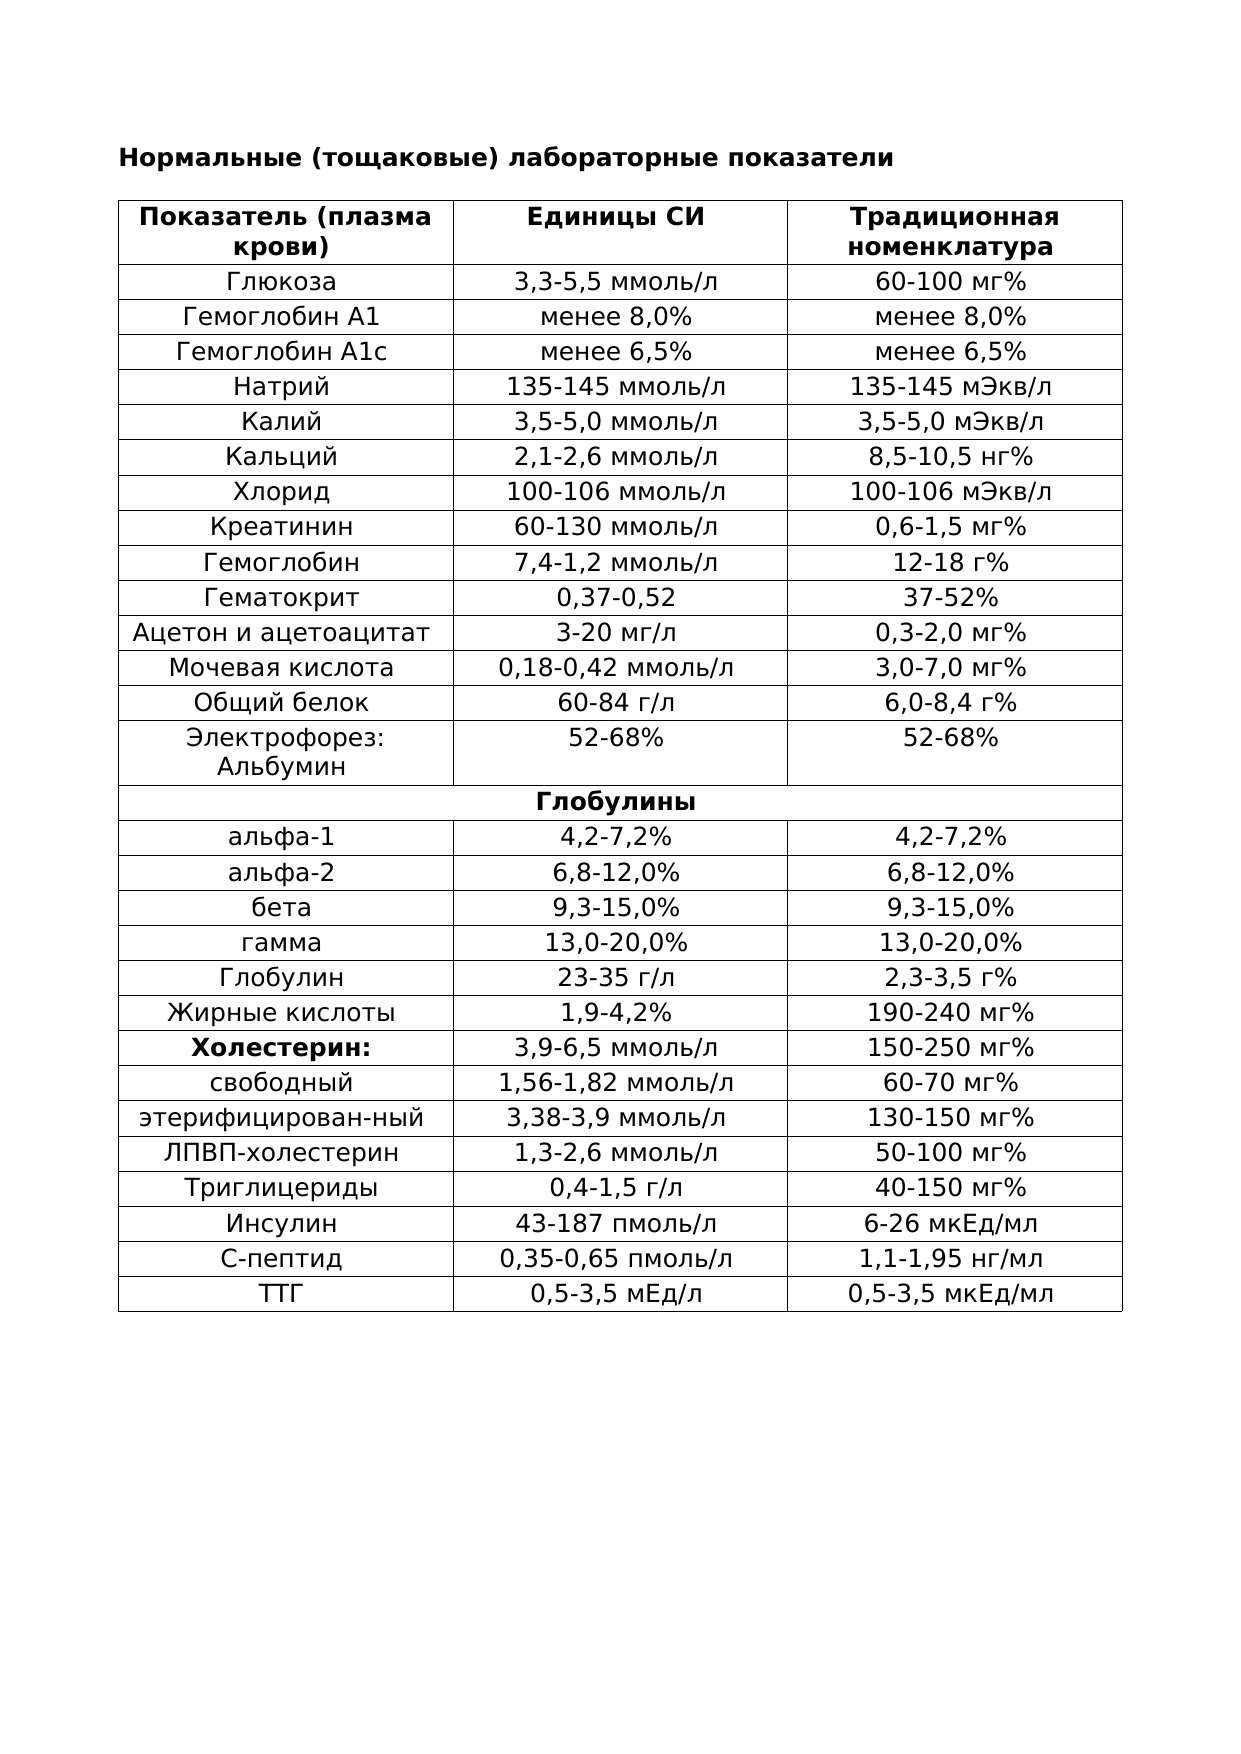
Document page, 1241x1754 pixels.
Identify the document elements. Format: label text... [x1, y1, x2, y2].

table_cell Электрофорез: Альбумин [119, 721, 453, 784]
table_cell 9,3-15,0% [454, 891, 787, 925]
table_cell 3,5-5,0 ммоль/л [454, 405, 787, 439]
table_cell 130-150 мг% [788, 1101, 1122, 1136]
table_cell менее 6,5% [454, 335, 787, 369]
table_cell 23-35 г/л [454, 961, 787, 995]
table_cell 60-100 мг% [788, 265, 1122, 299]
table_cell Глюкоза [119, 265, 453, 299]
table_cell 12-18 г% [788, 546, 1122, 580]
table_cell Креатинин [119, 511, 453, 545]
table_header Единицы СИ [454, 201, 787, 264]
table_cell 9,3-15,0% [788, 891, 1122, 925]
table_cell 3,38-3,9 ммоль/л [454, 1101, 787, 1136]
table_cell 1,9-4,2% [454, 996, 787, 1030]
table_cell 0,4-1,5 г/л [454, 1172, 787, 1206]
table_cell 3,5-5,0 мЭкв/л [788, 405, 1122, 439]
table_cell 4,2-7,2% [788, 821, 1122, 855]
table_cell 60-70 мг% [788, 1066, 1122, 1100]
table_cell 0,37-0,52 [454, 581, 787, 615]
table_cell менее 6,5% [788, 335, 1122, 369]
table_cell Натрий [119, 370, 453, 404]
table_cell 8,5-10,5 нг% [788, 440, 1122, 474]
table_cell 135-145 ммоль/л [454, 370, 787, 404]
table_cell 100-106 ммоль/л [454, 476, 787, 509]
table_cell 135-145 мЭкв/л [788, 370, 1122, 404]
table_cell 2,1-2,6 ммоль/л [454, 440, 787, 474]
table_cell Мочевая кислота [119, 651, 453, 685]
table_cell Калий [119, 405, 453, 439]
table_cell 4,2-7,2% [454, 821, 787, 855]
table_cell ТТГ [119, 1277, 453, 1311]
table_cell 40-150 мг% [788, 1172, 1122, 1206]
table_cell 0,18-0,42 ммоль/л [454, 651, 787, 685]
table_cell 3,9-6,5 ммоль/л [454, 1031, 787, 1065]
table_cell 3-20 мг/л [454, 616, 787, 650]
table_cell Глобулины [119, 786, 1122, 819]
table_cell ЛПВП-холестерин [119, 1137, 453, 1171]
table_cell гамма [119, 926, 453, 960]
table_cell 52-68% [454, 721, 787, 784]
table_cell менее 8,0% [454, 300, 787, 334]
table_cell 6,8-12,0% [454, 856, 787, 890]
table_cell 0,3-2,0 мг% [788, 616, 1122, 650]
table_cell Ацетон и ацетоацитат [119, 616, 453, 650]
table_cell 190-240 мг% [788, 996, 1122, 1030]
table_cell 50-100 мг% [788, 1137, 1122, 1171]
table_cell 1,56-1,82 ммоль/л [454, 1066, 787, 1100]
table_cell 13,0-20,0% [454, 926, 787, 960]
table_cell 60-130 ммоль/л [454, 511, 787, 545]
table_cell Жирные кислоты [119, 996, 453, 1030]
table_cell 0,5-3,5 мкЕд/мл [788, 1277, 1122, 1311]
table_cell Триглицериды [119, 1172, 453, 1206]
table_cell 3,3-5,5 ммоль/л [454, 265, 787, 299]
subtitle Нормальные (тощаковые) лабораторные показатели [118, 143, 1122, 172]
table_cell 43-187 пмоль/л [454, 1207, 787, 1241]
table_cell 2,3-3,5 г% [788, 961, 1122, 995]
table_cell Гематокрит [119, 581, 453, 615]
table_cell Холестерин: [119, 1031, 453, 1065]
table_cell 0,5-3,5 мЕд/л [454, 1277, 787, 1311]
table_cell 6-26 мкЕд/мл [788, 1207, 1122, 1241]
table_cell Хлорид [119, 476, 453, 509]
table_cell 6,8-12,0% [788, 856, 1122, 890]
table_cell 7,4-1,2 ммоль/л [454, 546, 787, 580]
table_cell Глобулин [119, 961, 453, 995]
table_cell 60-84 г/л [454, 686, 787, 720]
table_cell Гемоглобин А1 [119, 300, 453, 334]
table_cell альфа-1 [119, 821, 453, 855]
table_cell альфа-2 [119, 856, 453, 890]
table_cell 37-52% [788, 581, 1122, 615]
table_header Традиционная номенклатура [788, 201, 1122, 264]
table_cell С-пептид [119, 1242, 453, 1276]
table_cell 100-106 мЭкв/л [788, 476, 1122, 509]
table_cell 52-68% [788, 721, 1122, 784]
table_cell 3,0-7,0 мг% [788, 651, 1122, 685]
table_cell 150-250 мг% [788, 1031, 1122, 1065]
table_cell 13,0-20,0% [788, 926, 1122, 960]
table_header Показатель (плазма крови) [119, 201, 453, 264]
table_cell менее 8,0% [788, 300, 1122, 334]
table_cell Общий белок [119, 686, 453, 720]
table_cell бета [119, 891, 453, 925]
table_cell 1,3-2,6 ммоль/л [454, 1137, 787, 1171]
table_cell свободный [119, 1066, 453, 1100]
table_cell 0,6-1,5 мг% [788, 511, 1122, 545]
table_cell 0,35-0,65 пмоль/л [454, 1242, 787, 1276]
table_cell Гемоглобин [119, 546, 453, 580]
table_cell этерифицирован-ный [119, 1101, 453, 1136]
table_cell Кальций [119, 440, 453, 474]
table_cell 1,1-1,95 нг/мл [788, 1242, 1122, 1276]
table_cell 6,0-8,4 г% [788, 686, 1122, 720]
table_cell Гемоглобин А1с [119, 335, 453, 369]
table_cell Инсулин [119, 1207, 453, 1241]
